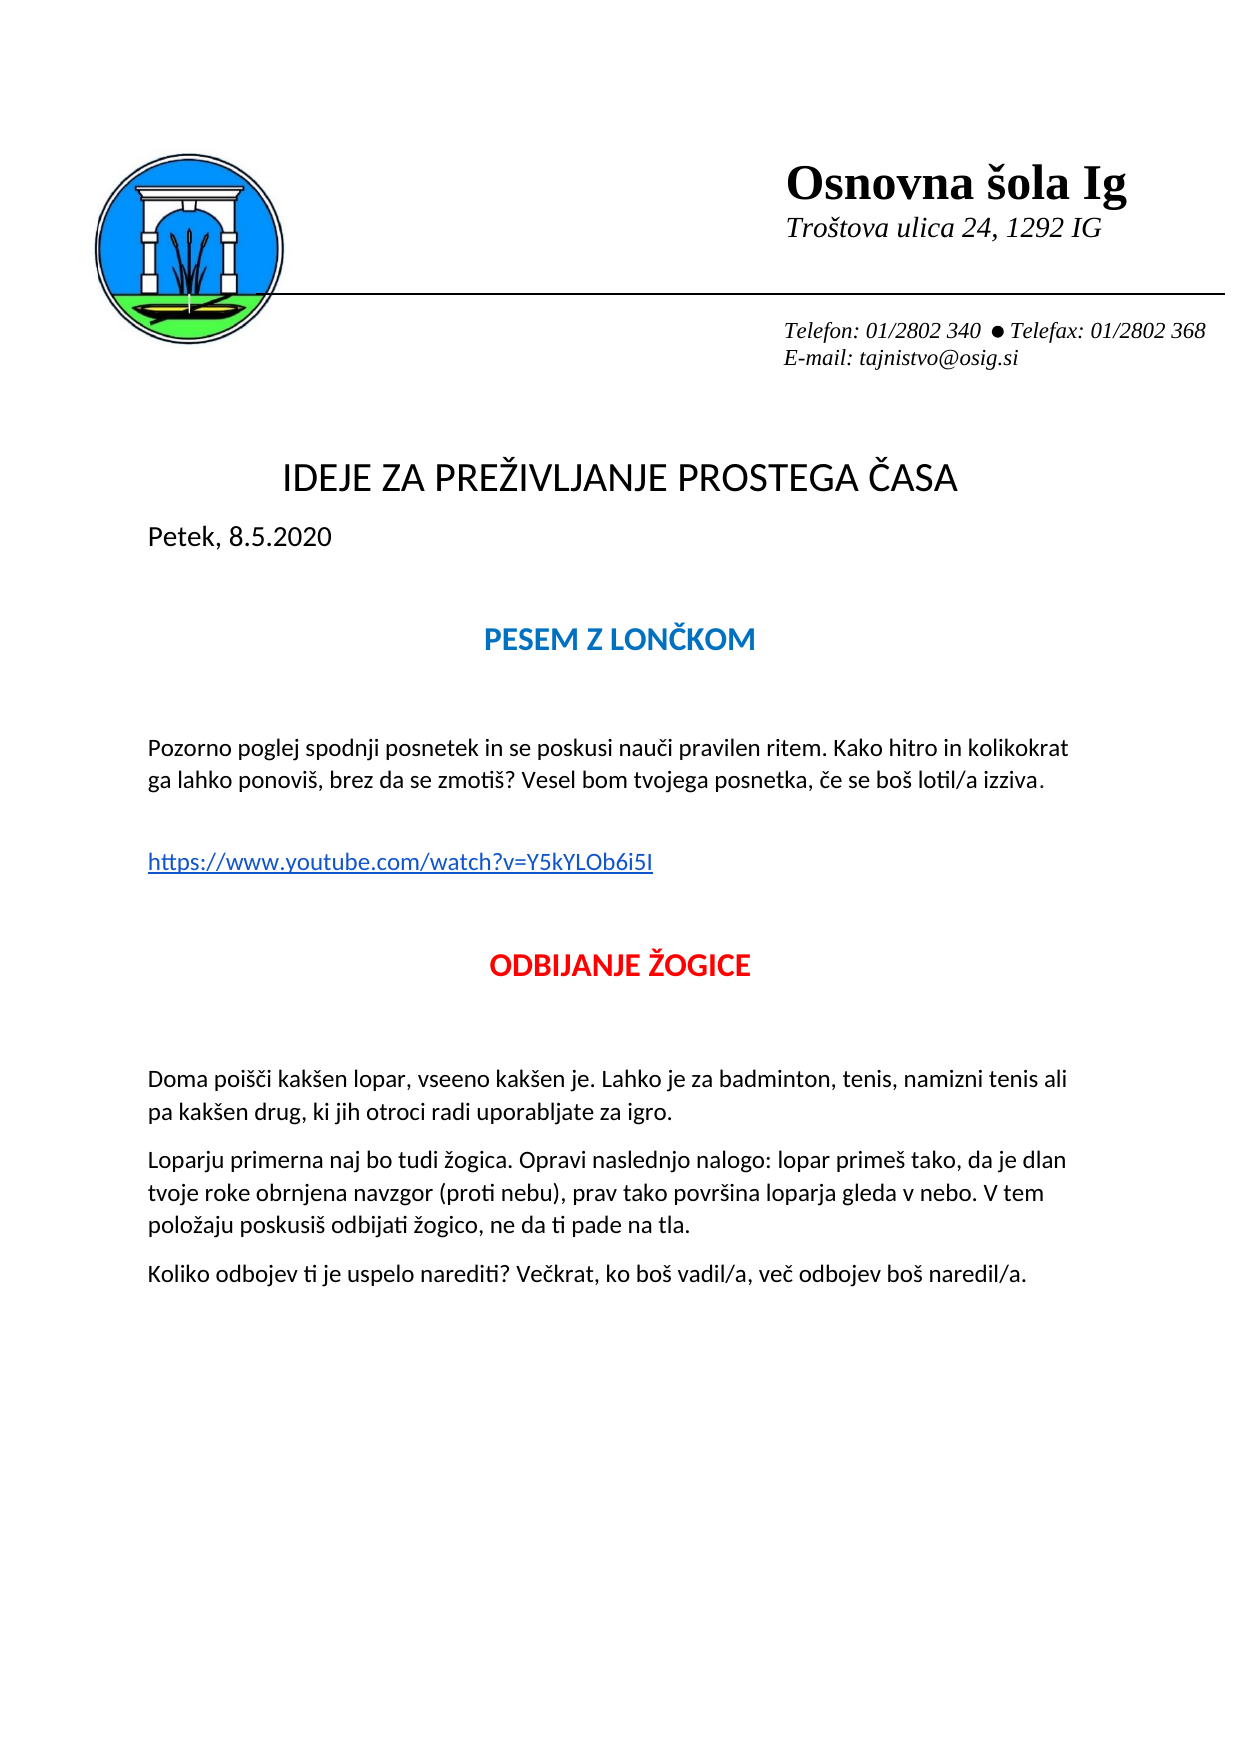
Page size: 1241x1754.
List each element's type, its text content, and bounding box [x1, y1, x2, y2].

text Troštova ulica 24, 1292 IG [785, 211, 1171, 244]
text Telefon: 01/2802 340 Telefax: 01/2802 368 [784, 317, 1210, 343]
text Pozorno poglej spodnji posnetek in se poskusi nauči pravilen ritem. Kako hitro in kolikokrat ga lahko ponoviš, brez da se zmotiš? Vesel bom tvojega posnetka, če se boš lotil/a izziva. [148, 732, 1093, 795]
text Osnovna šola Ig [785, 153, 1171, 211]
text Loparju primerna naj bo tudi žogica. Opravi naslednjo nalogo: lopar primeš tako, da je dlan tvoje roke obrnjena navzgor (proti nebu), prav tako površina loparja gleda v nebo. V tem položaju poskusiš odbijati žogico, ne da ti pade na tla. [148, 1145, 1093, 1240]
text PESEM Z LONČKOM [148, 618, 1093, 658]
text E-mail: tajnistvo@osig.si [784, 343, 1210, 370]
text ODBIJANJE ŽOGICE [148, 944, 1093, 984]
text Petek, 8.5.2020 [148, 518, 1093, 554]
text https://www.youtube.com/watch?v=Y5kYLOb6i5I [148, 814, 1093, 876]
text Doma poišči kakšen lopar, vseeno kakšen je. Lahko je za badminton, tenis, namizni tenis ali pa kakšen drug, ki jih otroci radi uporabljate za igro. [148, 1063, 1093, 1126]
text Koliko odbojev ti je uspelo narediti? Večkrat, ko boš vadil/a, več odbojev boš naredil/a. [148, 1258, 1093, 1289]
text IDEJE ZA PREŽIVLJANJE PROSTEGA ČASA [148, 451, 1093, 501]
